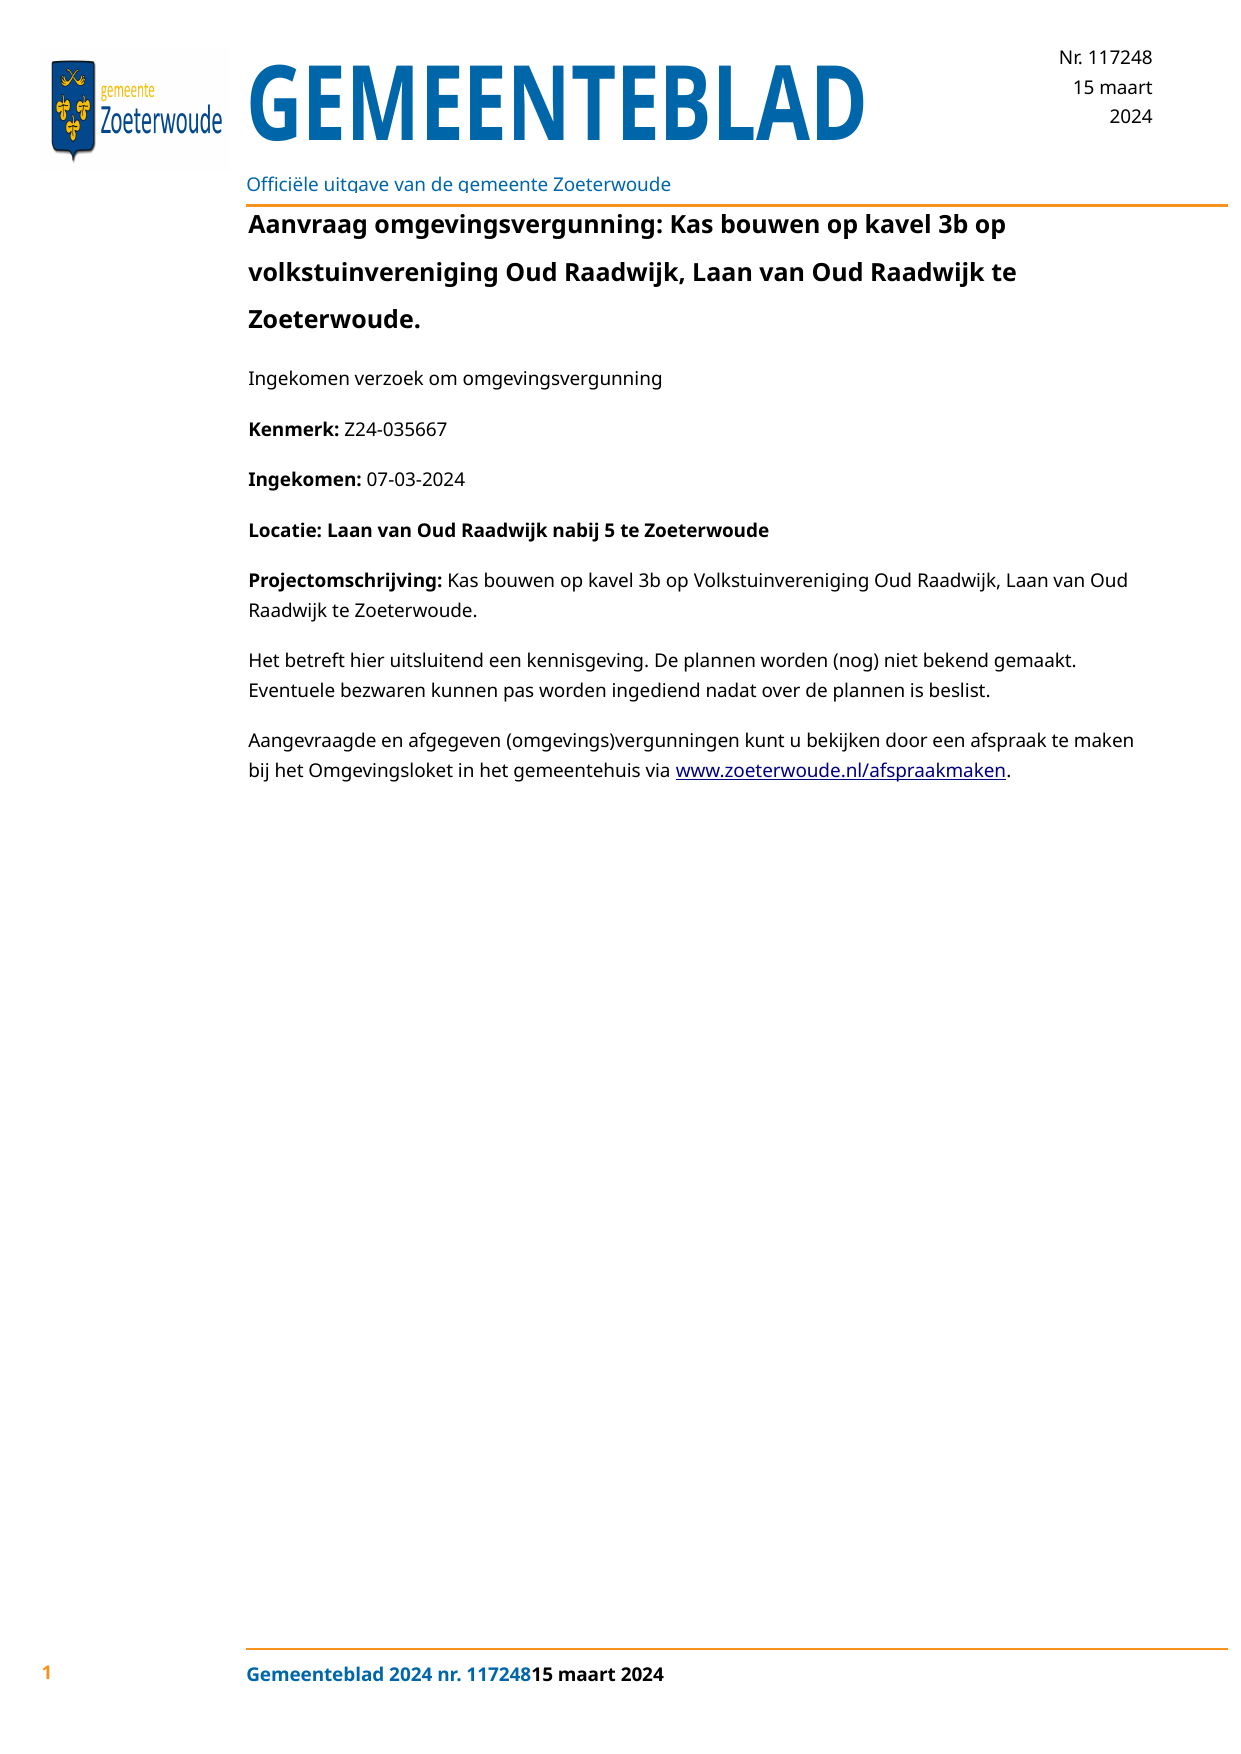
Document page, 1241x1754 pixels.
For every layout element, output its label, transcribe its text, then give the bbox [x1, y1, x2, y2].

text Kenmerk: Z24-035667 [248, 416, 1152, 442]
text Aangevraagde en afgegeven (omgevings)vergunningen kunt u bekijken door een afspraak te maken bij het Omgevingsloket in het gemeentehuis via www.zoeterwoude.nl/afspraakmaken. [248, 727, 1152, 782]
text Locatie: Laan van Oud Raadwijk nabij 5 te Zoeterwoude [248, 517, 1152, 542]
picture [41, 47, 231, 172]
text Ingekomen: 07-03-2024 [248, 466, 1152, 492]
text Aanvraag omgevingsvergunning: Kas bouwen op kavel 3b op volkstuinvereniging Oud Raadwijk, Laan van Oud Raadwijk te Zoeterwoude. [248, 207, 1152, 336]
text Het betreft hier uitsluitend een kennisgeving. De plannen worden (nog) niet bekend gemaakt. Eventuele bezwaren kunnen pas worden ingediend nadat over de plannen is beslist. [248, 647, 1152, 702]
text Projectomschrijving: Kas bouwen op kavel 3b op Volkstuinvereniging Oud Raadwijk, Laan van Oud Raadwijk te Zoeterwoude. [248, 567, 1152, 622]
text Ingekomen verzoek om omgevingsvergunning [248, 366, 1152, 391]
